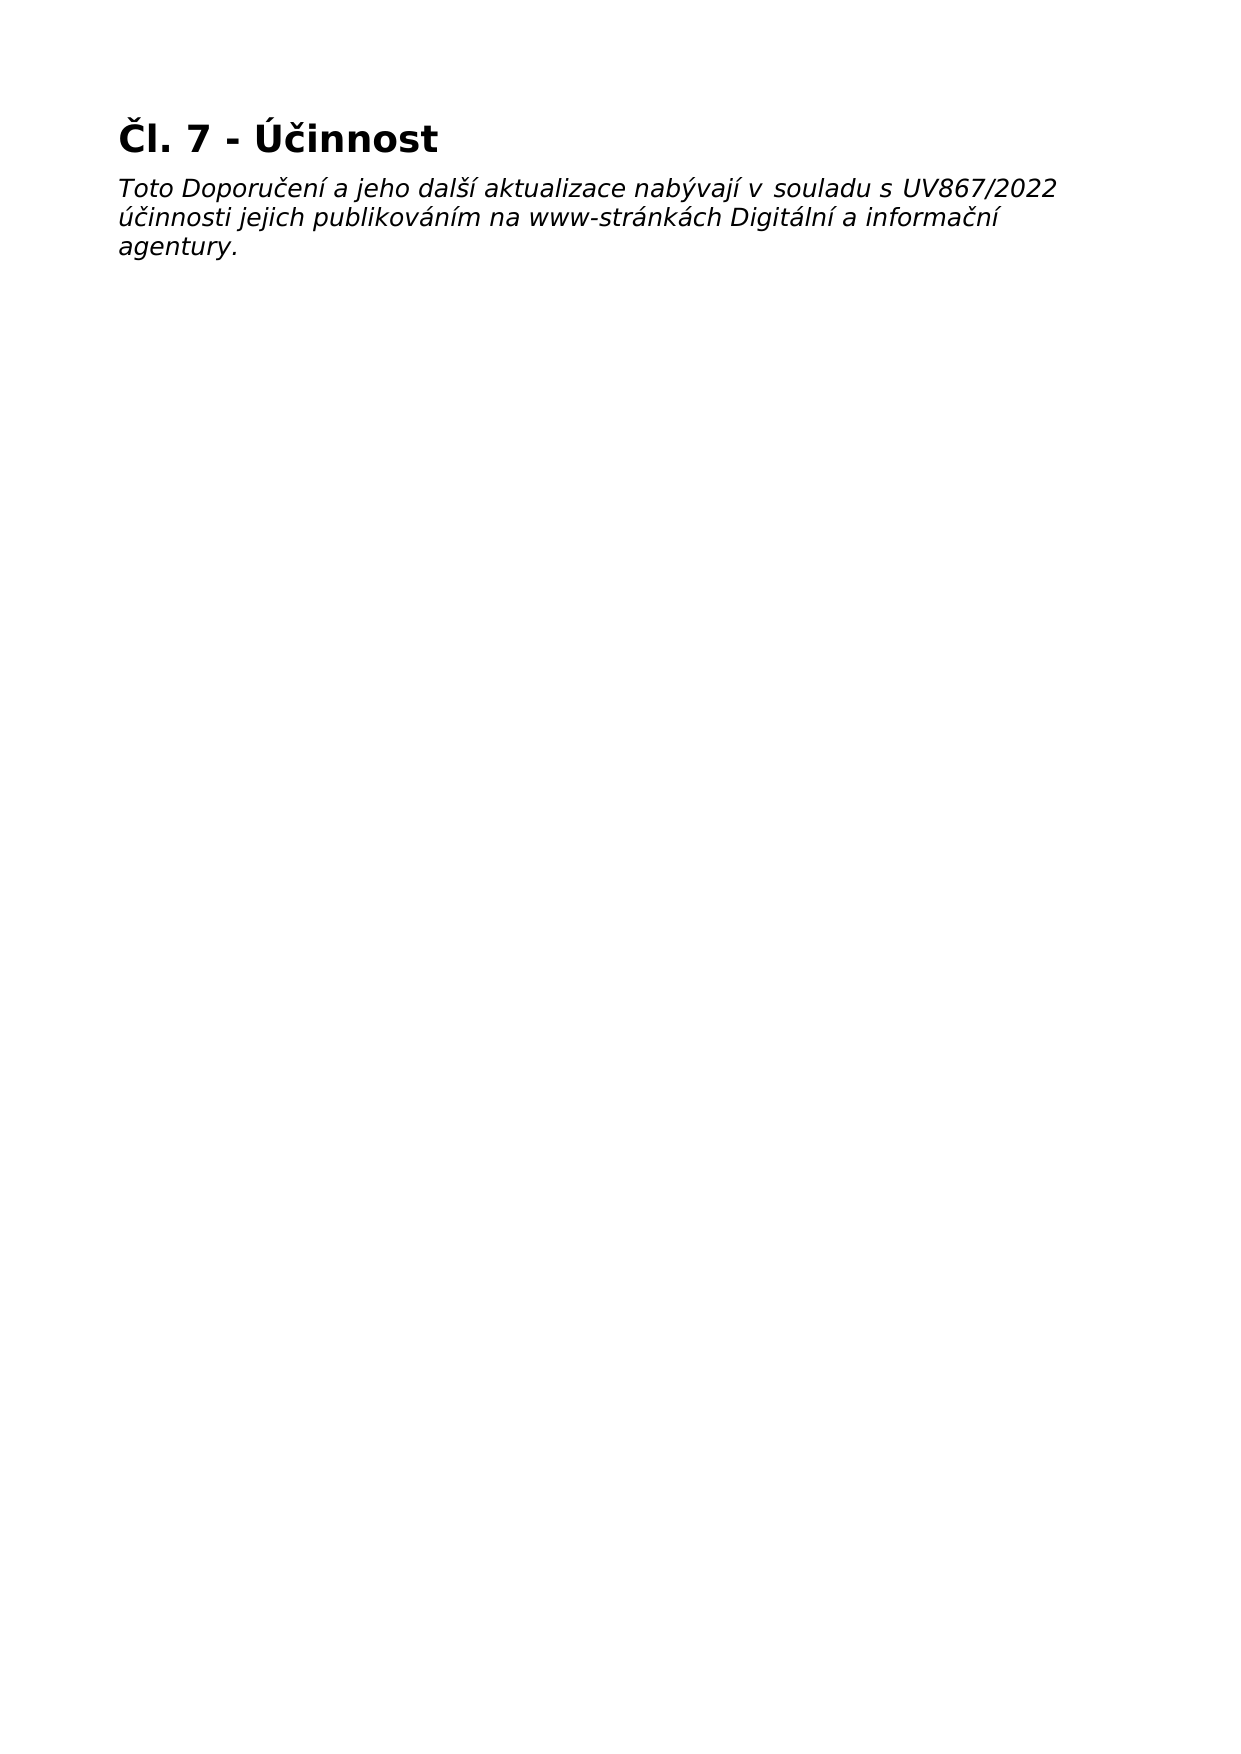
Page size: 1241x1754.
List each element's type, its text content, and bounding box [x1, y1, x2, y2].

text Toto Doporučení a jeho další aktualizace nabývají v souladu s UV867/2022 účinnosti jejich publikováním na www-stránkách Digitální a informační agentury. [118, 174, 1122, 262]
subtitle Čl. 7 - Účinnost [118, 118, 1122, 162]
